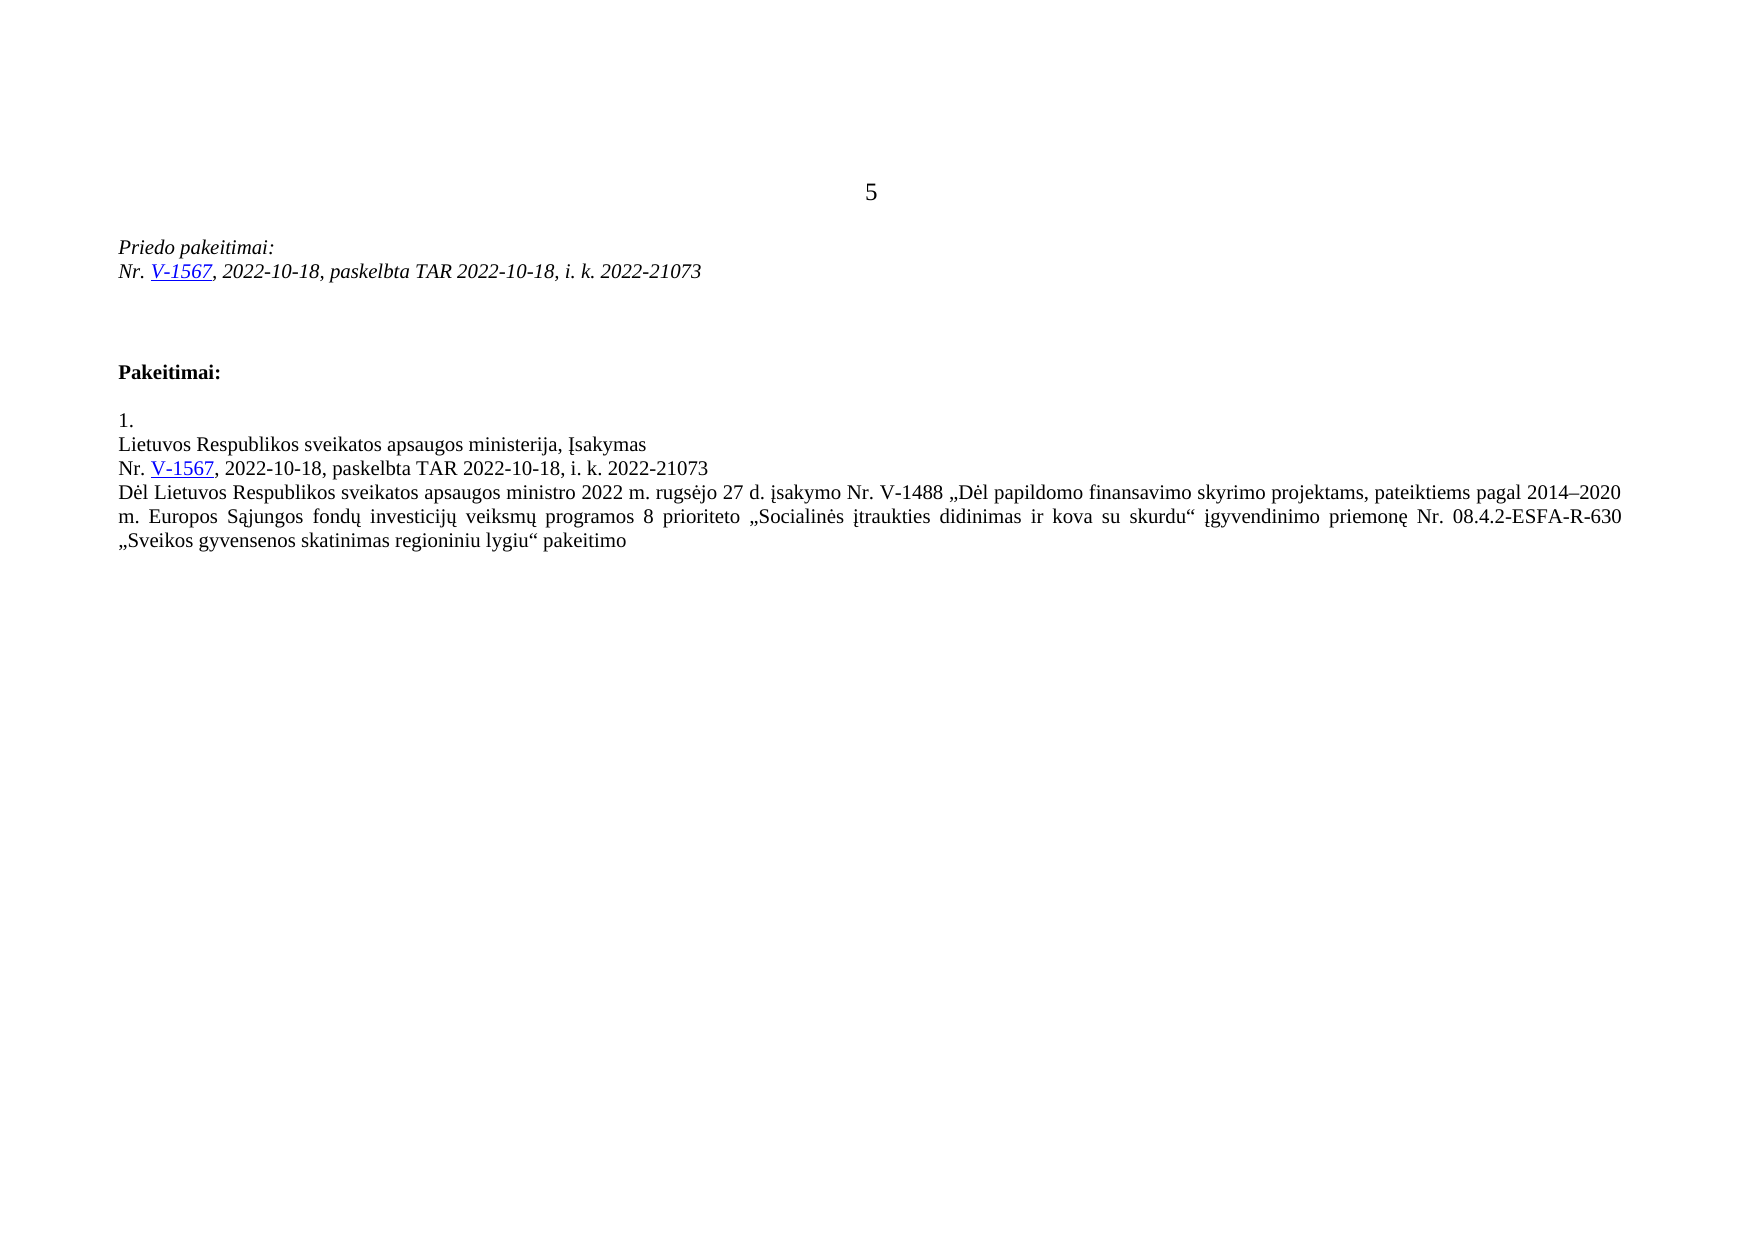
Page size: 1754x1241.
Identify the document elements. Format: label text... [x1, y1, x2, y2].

text Nr. V-1567, 2022-10-18, paskelbta TAR 2022-10-18, i. k. 2022-21073 [118, 456, 1624, 480]
text Dėl Lietuvos Respublikos sveikatos apsaugos ministro 2022 m. rugsėjo 27 d. įsakymo Nr. V-1488 „Dėl papildomo finansavimo skyrimo projektams, pateiktiems pagal 2014–2020 m. Europos Sąjungos fondų investicijų veiksmų programos 8 prioriteto „Socialinės įtraukties didinimas ir kova su skurdu“ įgyvendinimo priemonę Nr. 08.4.2-ESFA-R-630 „Sveikos gyvensenos skatinimas regioniniu lygiu“ pakeitimo [118, 480, 1624, 552]
text Pakeitimai: [118, 360, 1624, 384]
text Lietuvos Respublikos sveikatos apsaugos ministerija, Įsakymas [118, 432, 1624, 456]
text Priedo pakeitimai: [118, 235, 1624, 259]
text Nr. V-1567, 2022-10-18, paskelbta TAR 2022-10-18, i. k. 2022-21073 [118, 259, 1624, 283]
text 1. [118, 408, 1624, 432]
